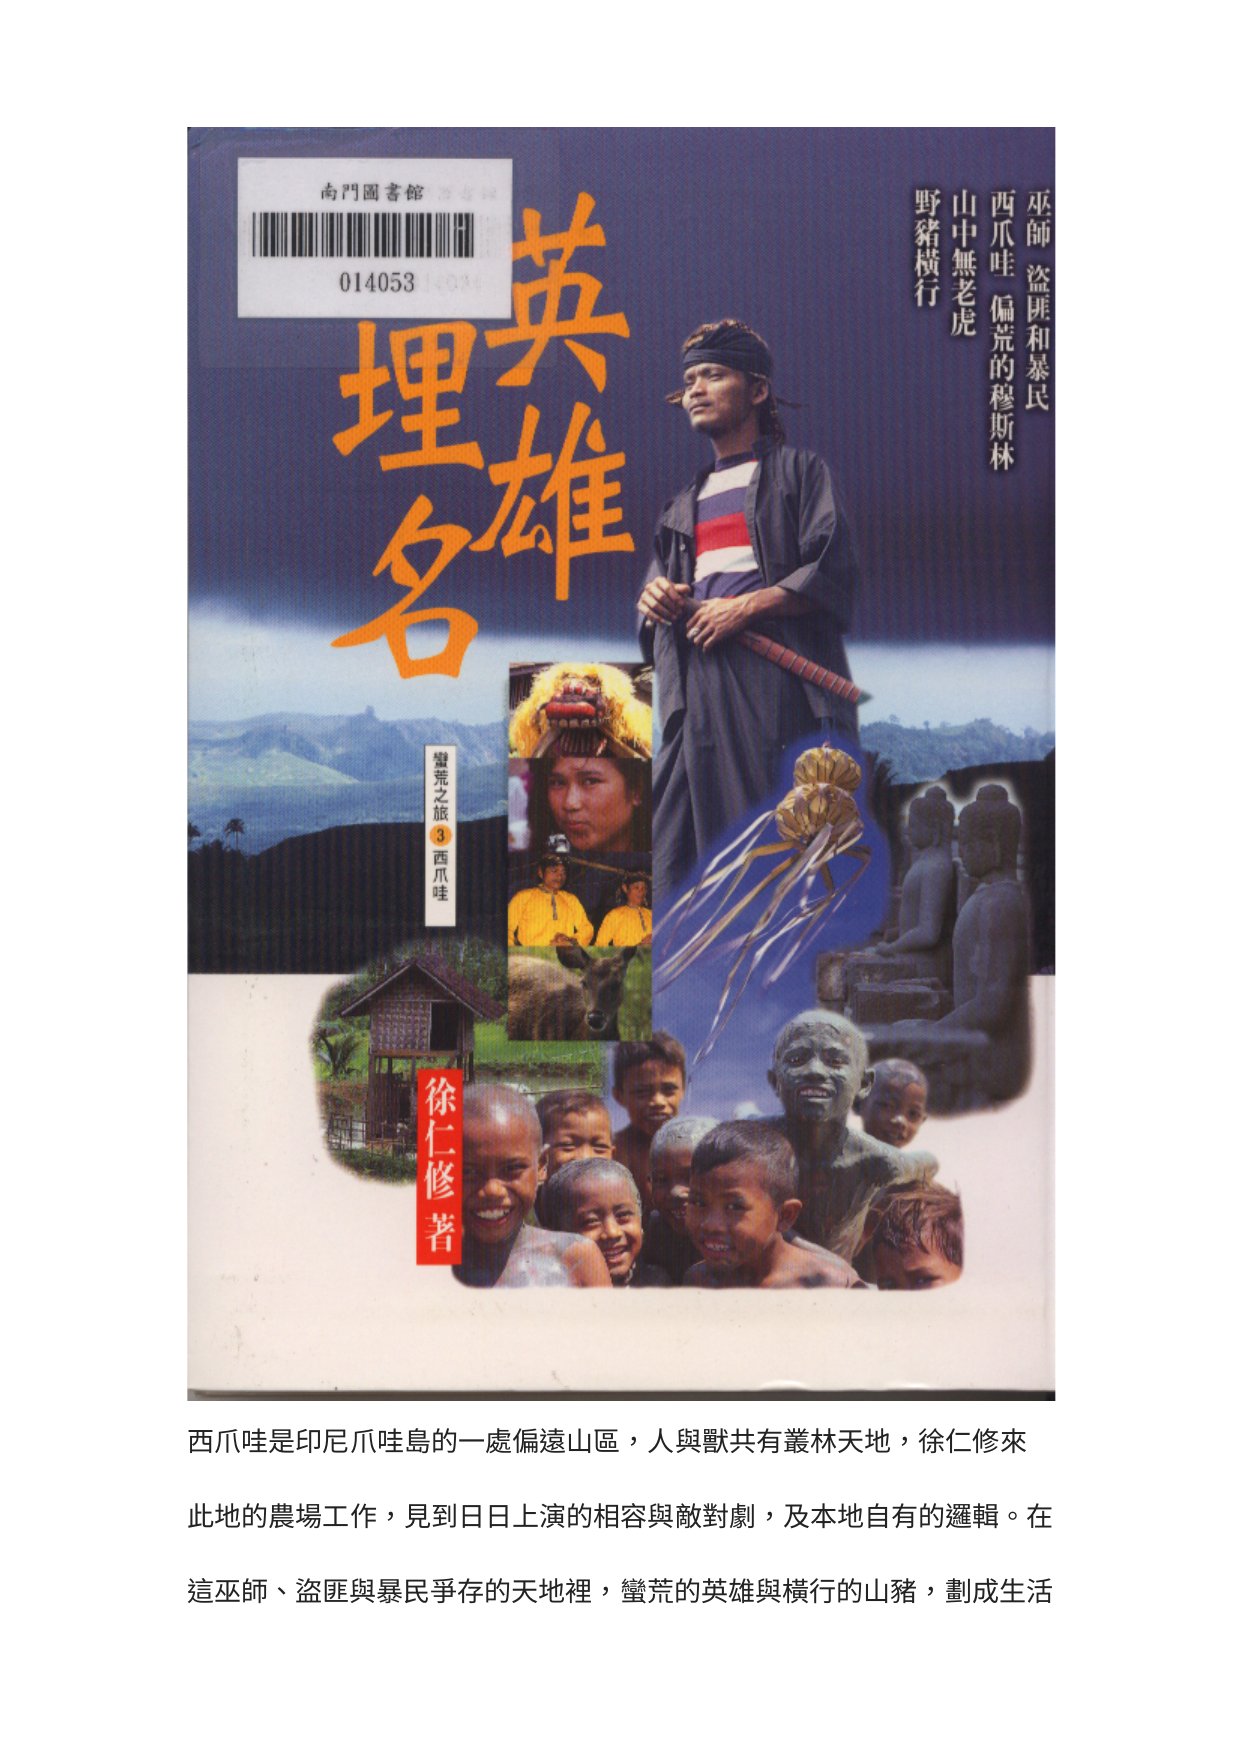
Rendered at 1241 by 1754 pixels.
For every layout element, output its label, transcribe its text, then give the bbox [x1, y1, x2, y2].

text 西爪哇是印尼爪哇島的一處偏遠山區，人與獸共有叢林天地，徐仁修來此地的農場工作，見到日日上演的相容與敵對劇，及本地自有的邏輯。在這巫師、盜匪與暴民爭存的天地裡，蠻荒的英雄與橫行的山豬，劃成生活 [187, 1402, 1053, 1627]
